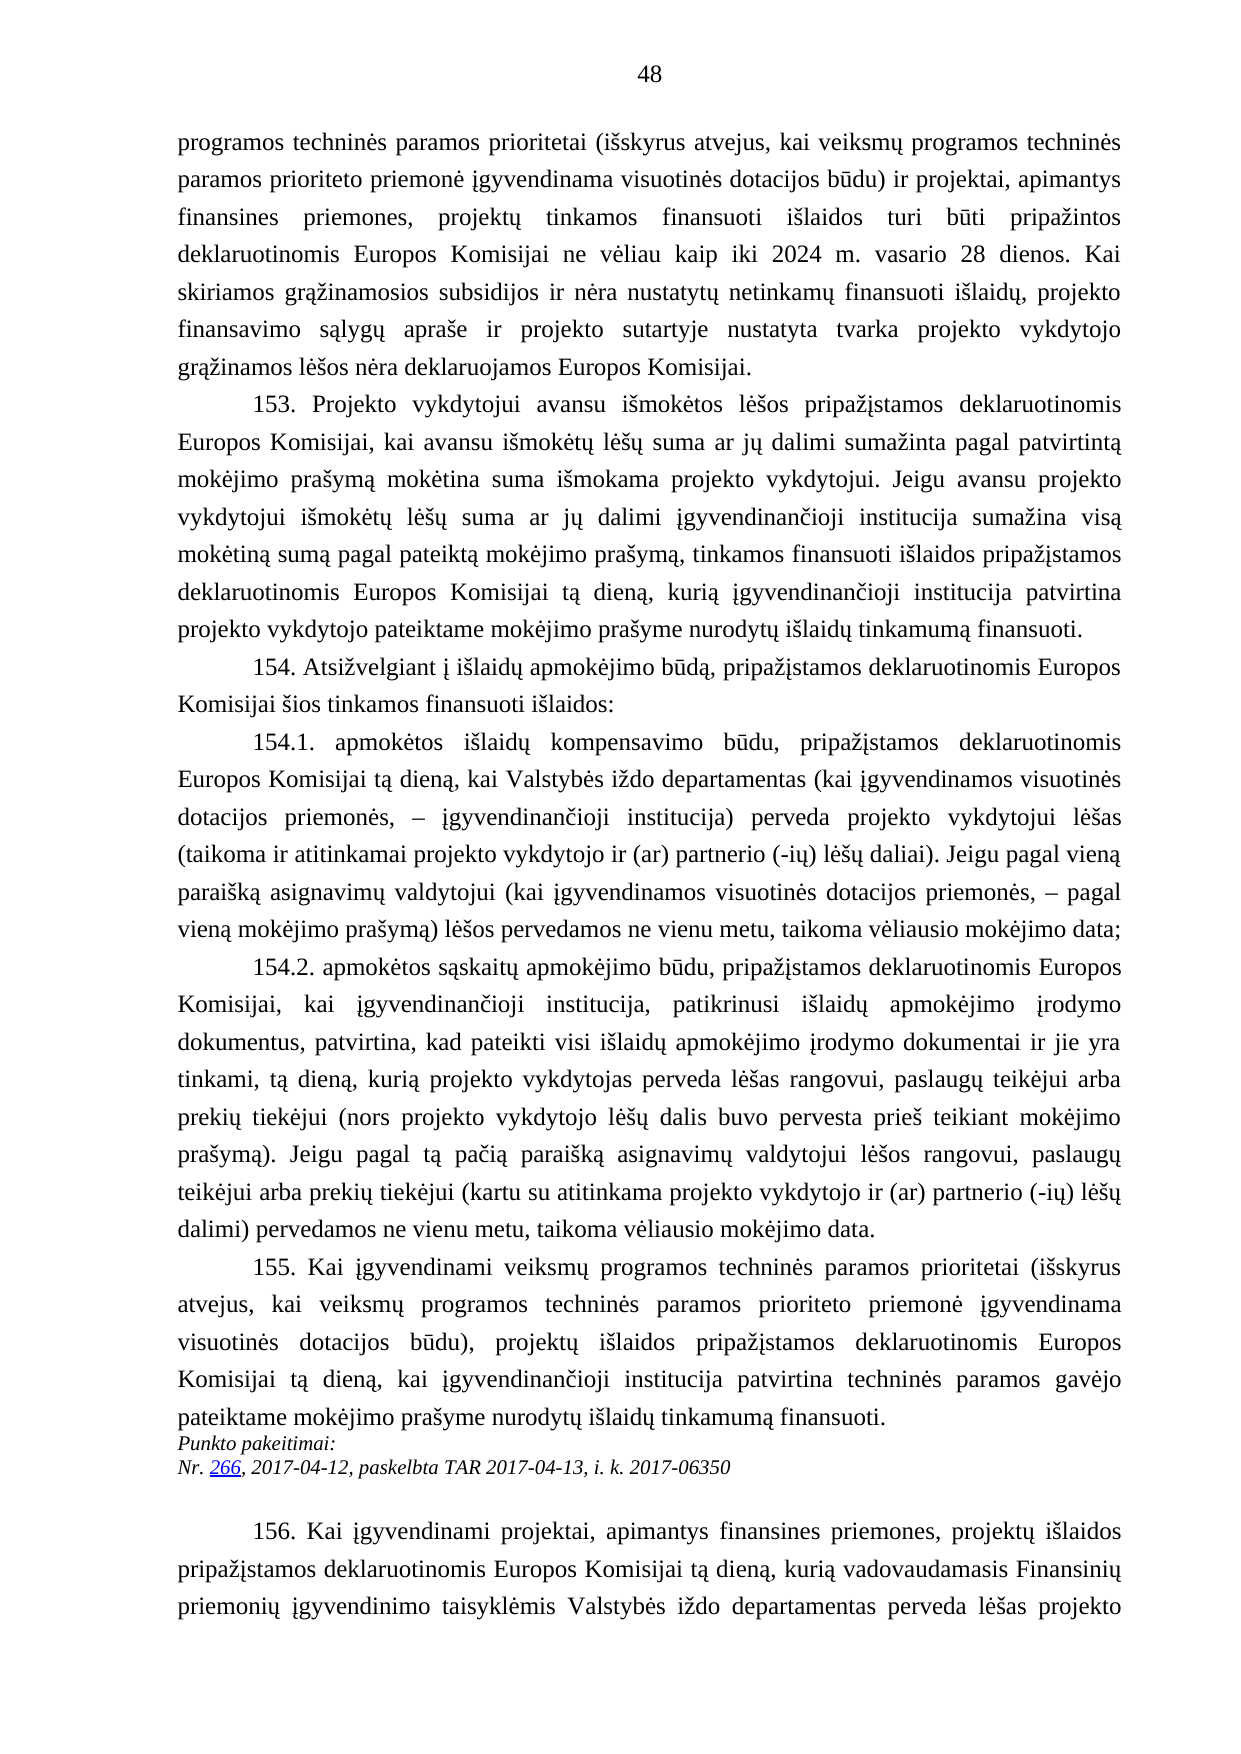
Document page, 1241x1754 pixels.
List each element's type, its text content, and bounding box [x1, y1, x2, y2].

text Punkto pakeitimai: [177, 1431, 1122, 1455]
text programos techninės paramos prioritetai (išskyrus atvejus, kai veiksmų programos techninės paramos prioriteto priemonė įgyvendinama visuotinės dotacijos būdu) ir projektai, apimantys finansines priemones, projektų tinkamos finansuoti išlaidos turi būti pripažintos deklaruotinomis Europos Komisijai ne vėliau kaip iki 2024 m. vasario 28 dienos. Kai skiriamos grąžinamosios subsidijos ir nėra nustatytų netinkamų finansuoti išlaidų, projekto finansavimo sąlygų apraše ir projekto sutartyje nustatyta tvarka projekto vykdytojo grąžinamos lėšos nėra deklaruojamos Europos Komisijai. [177, 118, 1122, 381]
text 153. Projekto vykdytojui avansu išmokėtos lėšos pripažįstamos deklaruotinomis Europos Komisijai, kai avansu išmokėtų lėšų suma ar jų dalimi sumažinta pagal patvirtintą mokėjimo prašymą mokėtina suma išmokama projekto vykdytojui. Jeigu avansu projekto vykdytojui išmokėtų lėšų suma ar jų dalimi įgyvendinančioji institucija sumažina visą mokėtiną sumą pagal pateiktą mokėjimo prašymą, tinkamos finansuoti išlaidos pripažįstamos deklaruotinomis Europos Komisijai tą dieną, kurią įgyvendinančioji institucija patvirtina projekto vykdytojo pateiktame mokėjimo prašyme nurodytų išlaidų tinkamumą finansuoti. [177, 381, 1122, 643]
text Nr. 266, 2017-04-12, paskelbta TAR 2017-04-13, i. k. 2017-06350 [177, 1455, 1122, 1479]
text 156. Kai įgyvendinami projektai, apimantys finansines priemones, projektų išlaidos pripažįstamos deklaruotinomis Europos Komisijai tą dieną, kurią vadovaudamasis Finansinių priemonių įgyvendinimo taisyklėmis Valstybės iždo departamentas perveda lėšas projekto [177, 1507, 1122, 1620]
text 154.2. apmokėtos sąskaitų apmokėjimo būdu, pripažįstamos deklaruotinomis Europos Komisijai, kai įgyvendinančioji institucija, patikrinusi išlaidų apmokėjimo įrodymo dokumentus, patvirtina, kad pateikti visi išlaidų apmokėjimo įrodymo dokumentai ir jie yra tinkami, tą dieną, kurią projekto vykdytojas perveda lėšas rangovui, paslaugų teikėjui arba prekių tiekėjui (nors projekto vykdytojo lėšų dalis buvo pervesta prieš teikiant mokėjimo prašymą). Jeigu pagal tą pačią paraišką asignavimų valdytojui lėšos rangovui, paslaugų teikėjui arba prekių tiekėjui (kartu su atitinkama projekto vykdytojo ir (ar) partnerio (-ių) lėšų dalimi) pervedamos ne vienu metu, taikoma vėliausio mokėjimo data. [177, 943, 1122, 1243]
text 154.1. apmokėtos išlaidų kompensavimo būdu, pripažįstamos deklaruotinomis Europos Komisijai tą dieną, kai Valstybės iždo departamentas (kai įgyvendinamos visuotinės dotacijos priemonės, – įgyvendinančioji institucija) perveda projekto vykdytojui lėšas (taikoma ir atitinkamai projekto vykdytojo ir (ar) partnerio (-ių) lėšų daliai). Jeigu pagal vieną paraišką asignavimų valdytojui (kai įgyvendinamos visuotinės dotacijos priemonės, – pagal vieną mokėjimo prašymą) lėšos pervedamos ne vienu metu, taikoma vėliausio mokėjimo data; [177, 718, 1122, 943]
text 155. Kai įgyvendinami veiksmų programos techninės paramos prioritetai (išskyrus atvejus, kai veiksmų programos techninės paramos prioriteto priemonė įgyvendinama visuotinės dotacijos būdu), projektų išlaidos pripažįstamos deklaruotinomis Europos Komisijai tą dieną, kai įgyvendinančioji institucija patvirtina techninės paramos gavėjo pateiktame mokėjimo prašyme nurodytų išlaidų tinkamumą finansuoti. [177, 1243, 1122, 1431]
text 154. Atsižvelgiant į išlaidų apmokėjimo būdą, pripažįstamos deklaruotinomis Europos Komisijai šios tinkamos finansuoti išlaidos: [177, 643, 1122, 718]
